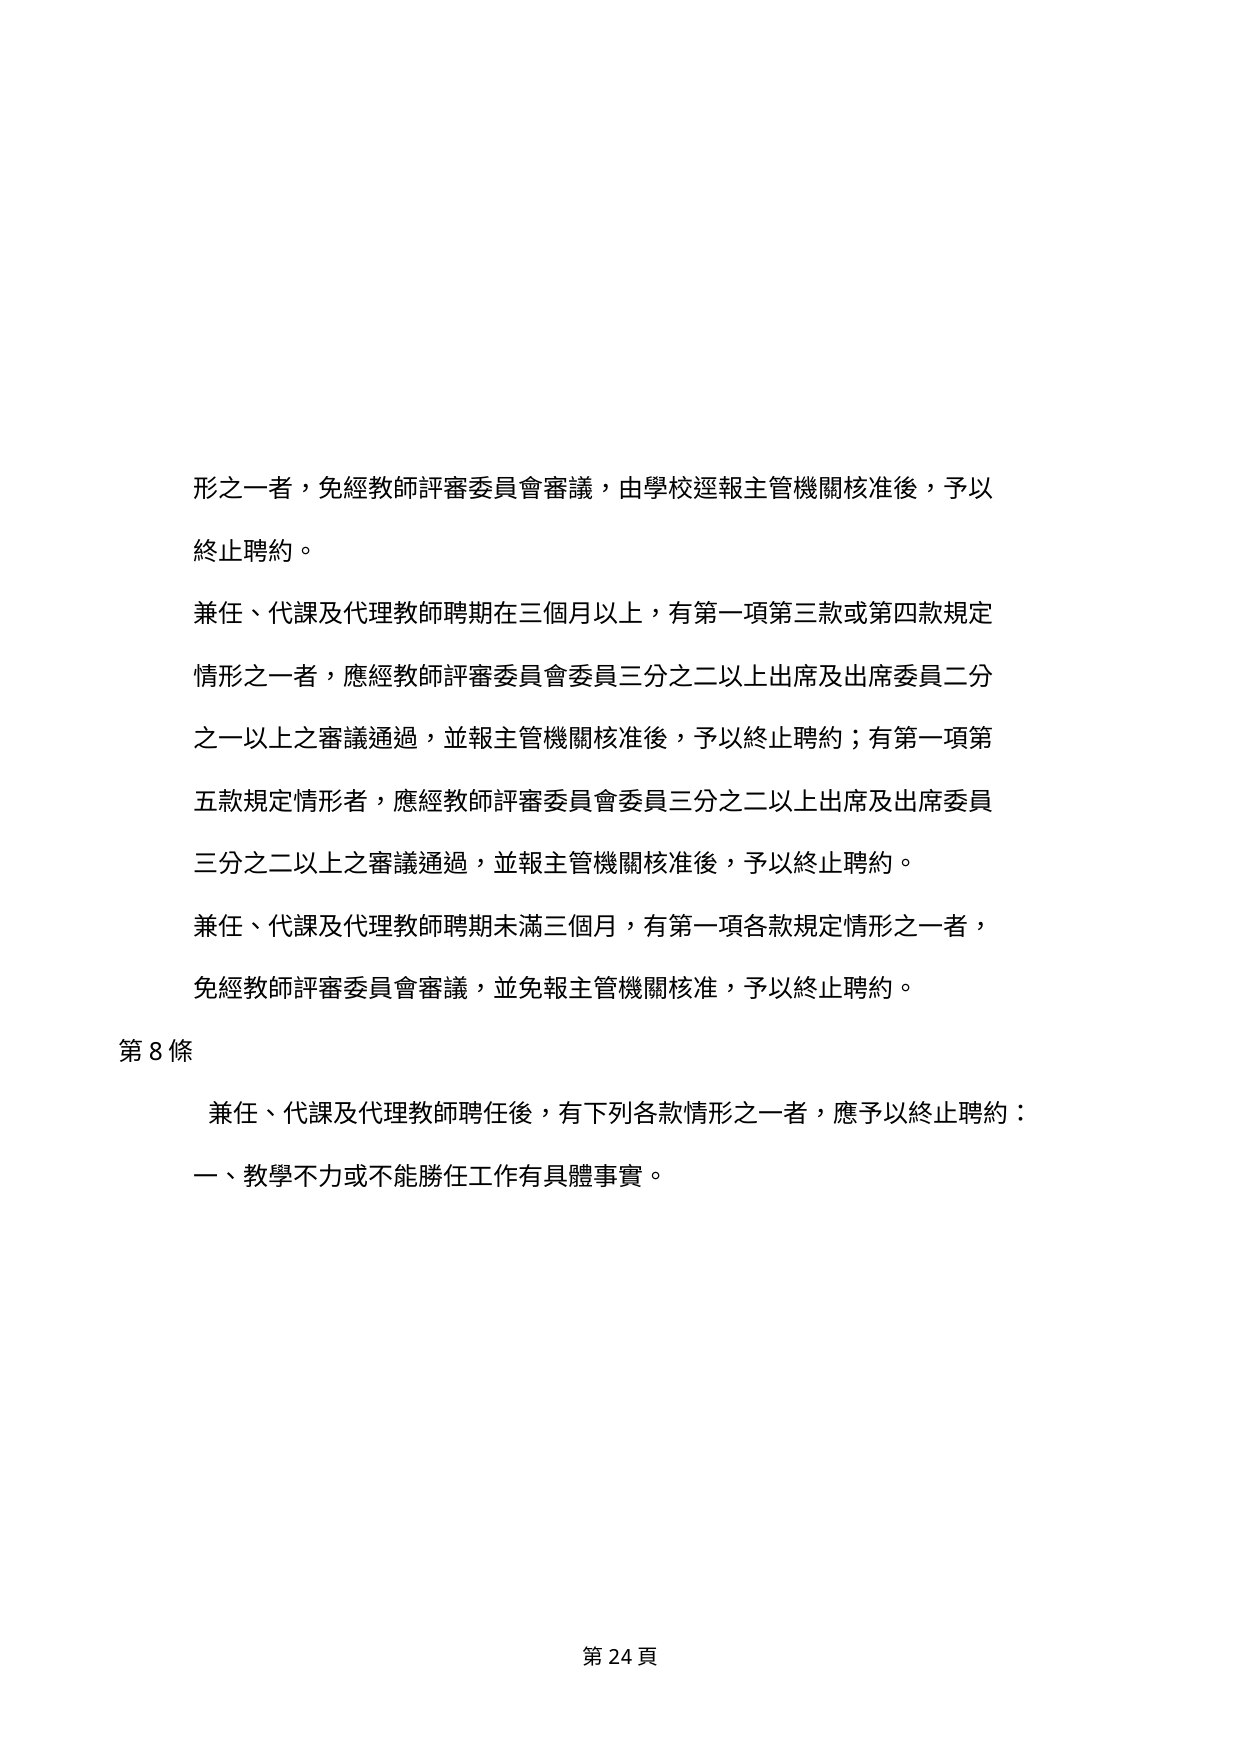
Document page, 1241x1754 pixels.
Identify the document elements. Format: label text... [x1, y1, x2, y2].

text 兼任、代課及代理教師聘任後，有下列各款情形之一者，應予以終止聘約： 一、教學不力或不能勝任工作有具體事實。 [118, 1070, 1122, 1195]
text 第8條 [118, 1008, 1122, 1070]
text 形之一者，免經教師評審委員會審議，由學校逕報主管機關核准後，予以 終止聘約。 兼任、代課及代理教師聘期在三個月以上，有第一項第三款或第四款規定 情形之一者，應經教師評審委員會委員三分之二以上出席及出席委員二分 之一以上之審議通過，並報主管機關核准後，予以終止聘約；有第一項第 五款規定情形者，應經教師評審委員會委員三分之二以上出席及出席委員 三分之二以上之審議通過，並報主管機關核准後，予以終止聘約。 兼任、代課及代理教師聘期未滿三個月，有第一項各款規定情形之一者， 免經教師評審委員會審議，並免報主管機關核准，予以終止聘約。 [118, 445, 1122, 1008]
